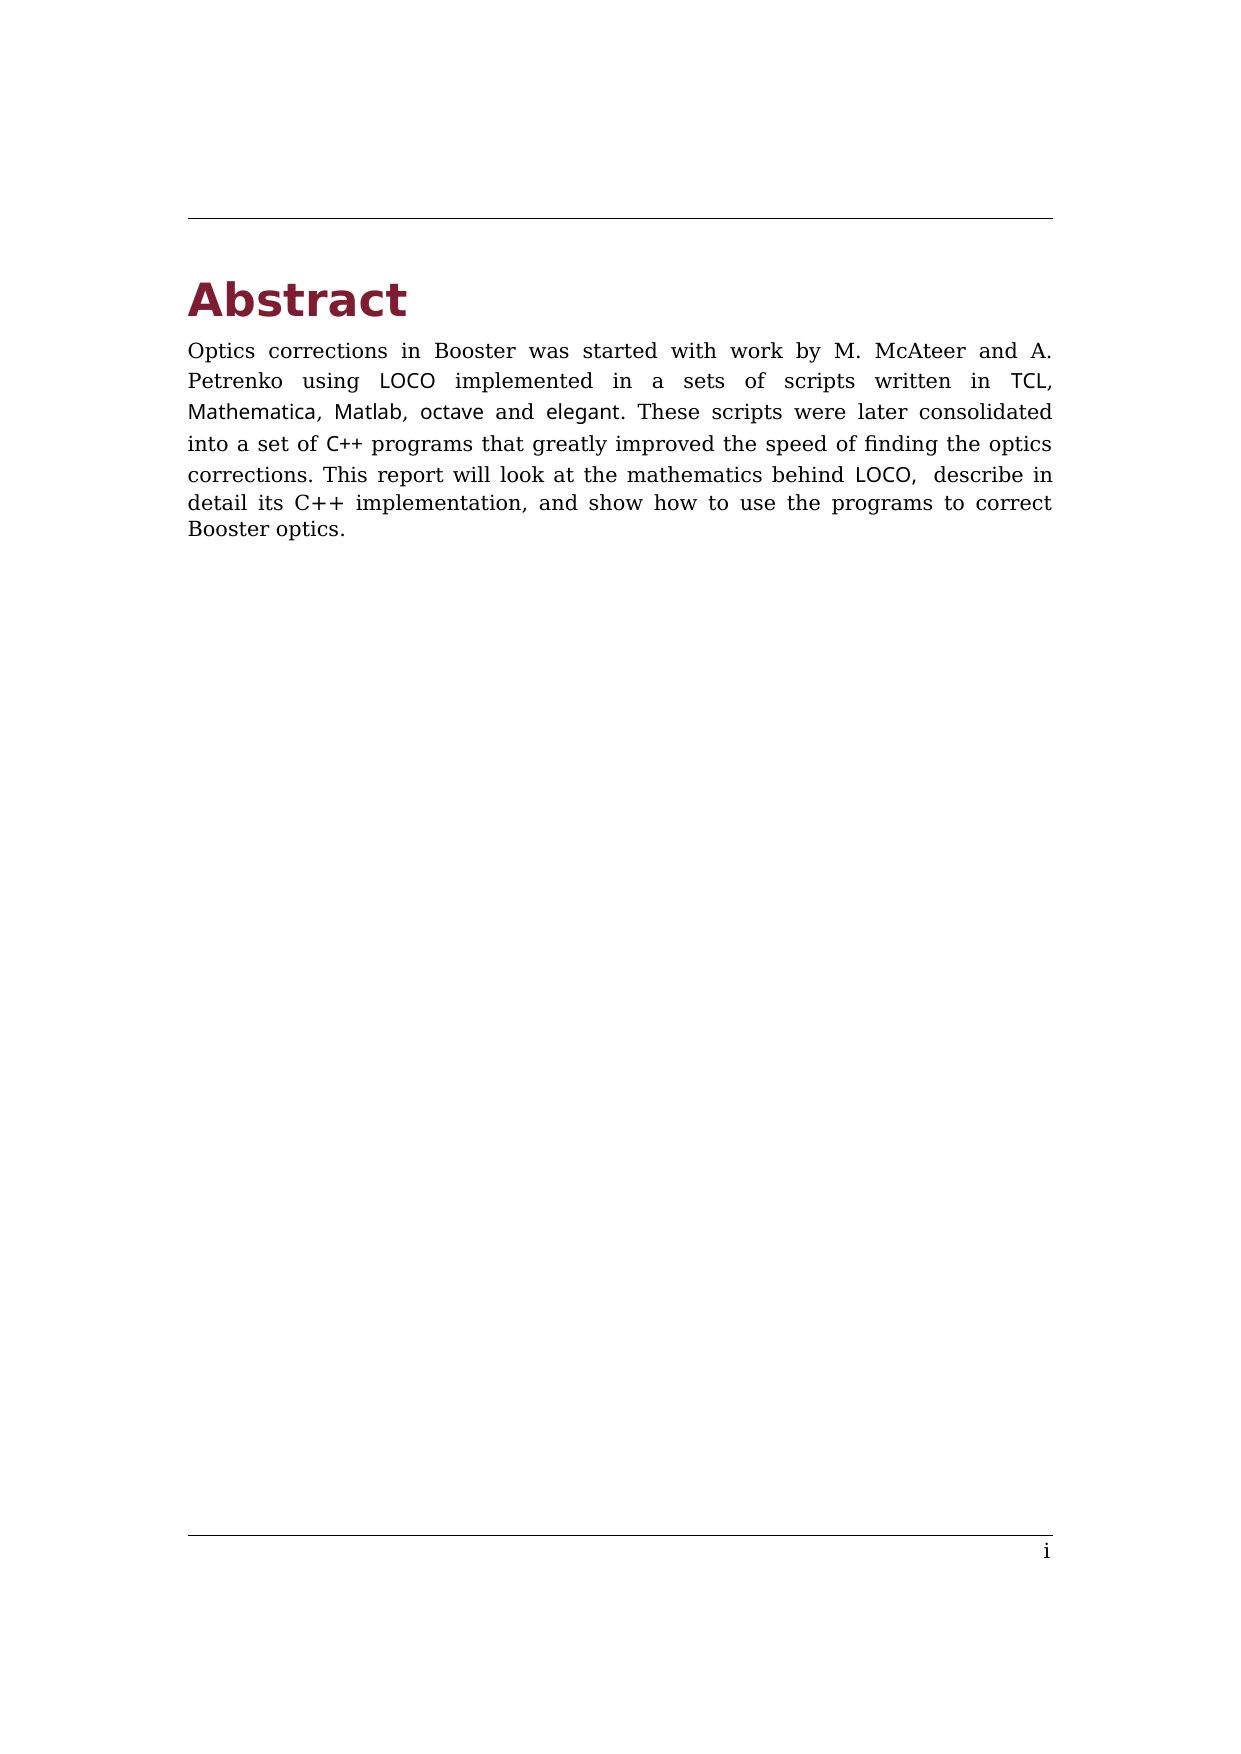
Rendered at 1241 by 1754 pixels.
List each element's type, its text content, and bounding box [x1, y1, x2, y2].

text Optics corrections in Booster was started with work by M. McAteer and A. Petrenko using LOCO implemented in a sets of scripts written in TCL, Mathematica, Matlab, octave and elegant. These scripts were later consolidated into a set of C++ programs that greatly improved the speed of finding the optics corrections. This report will look at the mathematics behind LOCO, describe in detail its C++ implementation, and show how to use the programs to correct Booster optics. [187, 339, 1053, 542]
subtitle Abstract [187, 273, 1053, 327]
